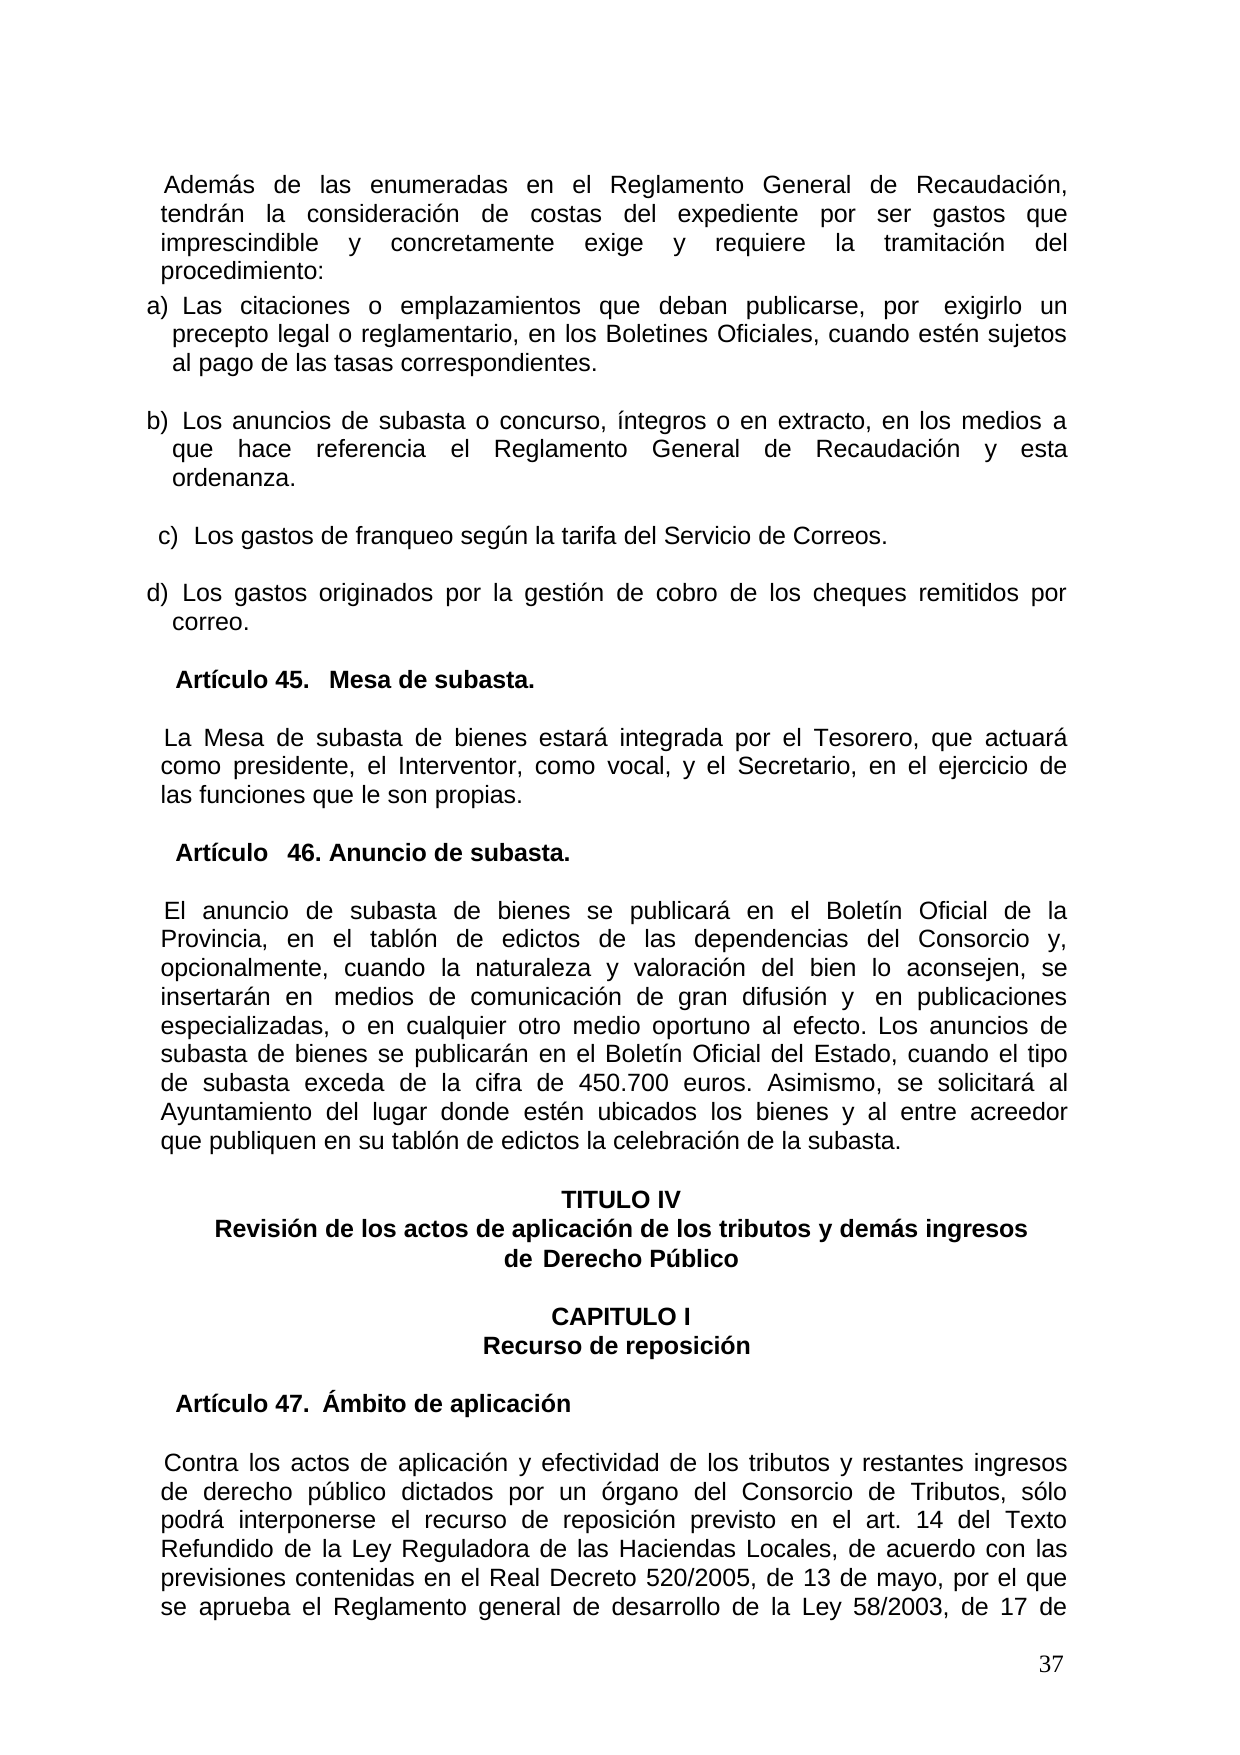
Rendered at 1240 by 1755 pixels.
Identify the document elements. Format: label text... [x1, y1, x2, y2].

subtitle TITULO IV [481, 1185, 761, 1213]
list Los anuncios de subasta o concurso, íntegros o en extracto, en los medios a que hace referencia el Reglamento General de Recaudación y esta ordenanza. [160, 406, 1068, 492]
text El anuncio de subasta de bienes se publicará en el Boletín Oficial de la Provincia, en el tablón de edictos de las dependencias del Consorcio y, opcionalmente, cuando la naturaleza y valoración del bien lo aconsejen, se insertarán en medios de comunicación de gran difusión y en publicaciones especializadas, o en cualquier otro medio oportuno al efecto. Los anuncios de subasta de bienes se publicarán en el Boletín Oficial del Estado, cuando el tipo de subasta exceda de la cifra de 450.700 euros. Asimismo, se solicitará al Ayuntamiento del lugar donde estén ubicados los bienes y al entre acreedor que publiquen en su tablón de edictos la celebración de la subasta. [160, 896, 1068, 1154]
list Las citaciones o emplazamientos que deban publicarse, por exigirlo un precepto legal o reglamentario, en los Boletines Oficiales, cuando estén sujetos al pago de las tasas correspondientes. [160, 291, 1068, 377]
text La Mesa de subasta de bienes estará integrada por el Tesorero, que actuará como presidente, el Interventor, como vocal, y el Secretario, en el ejercicio de las funciones que le son propias. [160, 723, 1067, 809]
subtitle Artículo 45. Mesa de subasta. [175, 665, 1079, 694]
text Recurso de reposición Artículo 47. Ámbito de aplicación [175, 1331, 776, 1418]
text Además de las enumeradas en el Reglamento General de Recaudación, tendrán la consideración de costas del expediente por ser gastos que imprescindible y concretamente exige y requiere la tramitación del procedimiento: [160, 170, 1068, 285]
text Revisión de los actos de aplicación de los tributos y demás ingresos de Derecho Público [199, 1214, 1043, 1272]
subtitle Artículo 46. Anuncio de subasta. [175, 838, 1079, 867]
text Contra los actos de aplicación y efectividad de los tributos y restantes ingresos de derecho público dictados por un órgano del Consorcio de Tributos, sólo podrá interponerse el recurso de reposición previsto en el art. 14 del Texto Refundido de la Ley Reguladora de las Haciendas Locales, de acuerdo con las previsiones contenidas en el Real Decreto 520/2005, de 13 de mayo, por el que se aprueba el Reglamento general de desarrollo de la Ley 58/2003, de 17 de [160, 1448, 1068, 1621]
text CAPITULO I [481, 1302, 761, 1330]
list Los gastos originados por la gestión de cobro de los cheques remitidos por correo. [160, 578, 1067, 636]
list Los gastos de franqueo según la tarifa del Servicio de Correos. [182, 521, 1079, 549]
